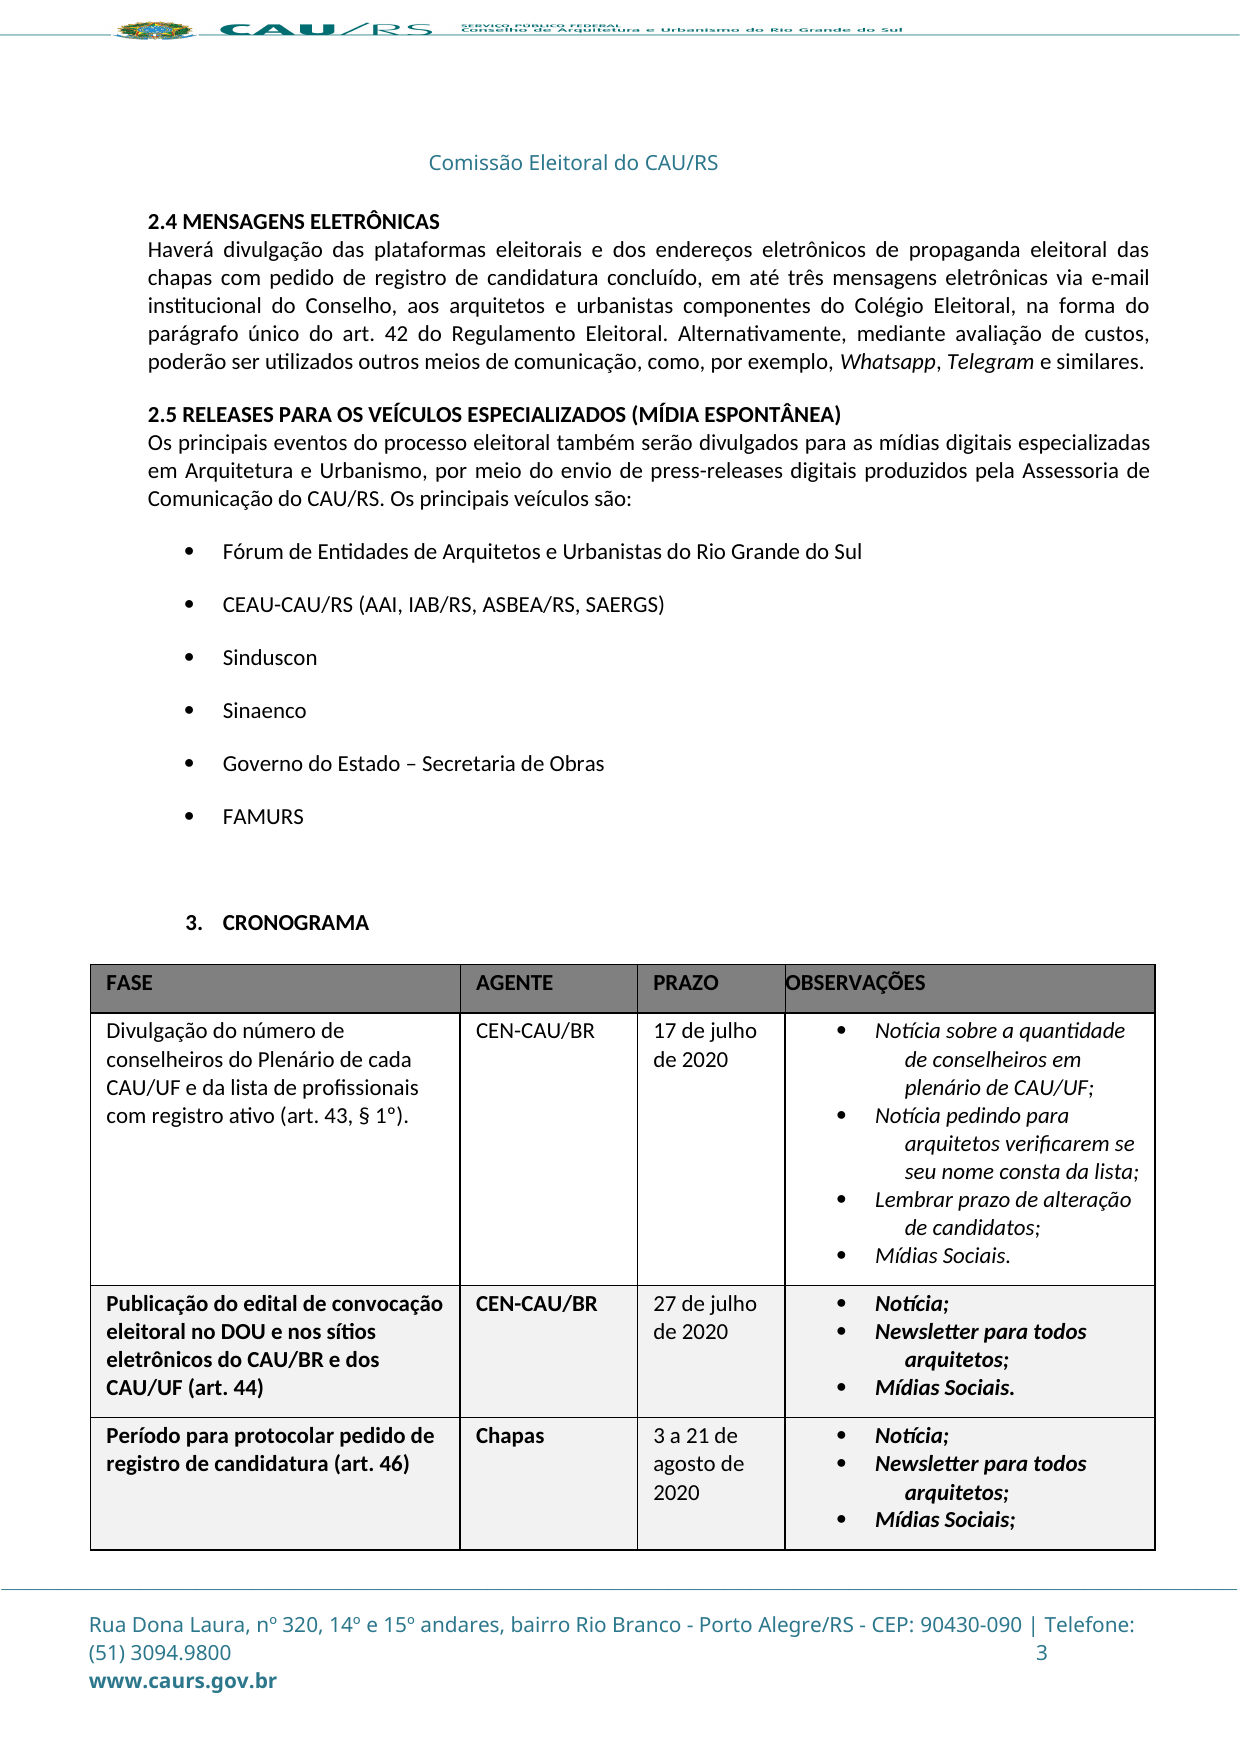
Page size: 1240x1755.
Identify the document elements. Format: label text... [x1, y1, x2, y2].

table_cell CEN-CAU/BR [461, 1286, 637, 1417]
text Os principais eventos do processo eleitoral também serão divulgados para as mídias digitais especializadas em Arquitetura e Urbanismo, por meio do envio de press-releases digitais produzidos pela Assessoria de Comunicação do CAU/RS. Os principais veículos são: [148, 428, 1152, 512]
table_cell Notícia; Newsletter para todos arquitetos; Mídias Sociais. [786, 1286, 1154, 1417]
table_cell Período para protocolar pedido de registro de candidatura (art. 46) [91, 1418, 459, 1549]
list CRONOGRAMA [185, 908, 1152, 936]
table_cell Publicação do edital de convocação eleitoral no DOU e nos sítios eletrônicos do CAU/BR e dos CAU/UF (art. 44) [91, 1286, 459, 1417]
table_cell CEN-CAU/BR [461, 1014, 637, 1284]
table_header AGENTE [461, 965, 637, 1012]
text 2.5 RELEASES PARA OS VEÍCULOS ESPECIALIZADOS (MÍDIA ESPONTÂNEA) [148, 400, 1152, 428]
list FAMURS [185, 802, 1152, 830]
table_cell Divulgação do número de conselheiros do Plenário de cada CAU/UF e da lista de profissionais com registro ativo (art. 43, § 1º). [91, 1014, 459, 1284]
table_header FASE [91, 965, 460, 1012]
text Haverá divulgação das plataformas eleitorais e dos endereços eletrônicos de propaganda eleitoral das chapas com pedido de registro de candidatura concluído, em até três mensagens eletrônicas via e-mail institucional do Conselho, aos arquitetos e urbanistas componentes do Colégio Eleitoral, na forma do parágrafo único do art. 42 do Regulamento Eleitoral. Alternativamente, mediante avaliação de custos, poderão ser utilizados outros meios de comunicação, como, por exemplo, Whatsapp, Telegram e similares. [148, 235, 1152, 375]
list Governo do Estado – Secretaria de Obras [185, 749, 1152, 777]
list CEAU-CAU/RS (AAI, IAB/RS, ASBEA/RS, SAERGS) [185, 590, 1152, 618]
table_cell 3 a 21 de agosto de 2020 [638, 1418, 784, 1549]
text 2.4 MENSAGENS ELETRÔNICAS [148, 207, 1152, 235]
table_cell 17 de julho de 2020 [638, 1014, 784, 1284]
table_cell Chapas [461, 1418, 637, 1549]
table_cell 27 de julho de 2020 [638, 1286, 784, 1417]
list Sinduscon [185, 643, 1152, 671]
list Sinaenco [185, 696, 1152, 724]
list Fórum de Entidades de Arquitetos e Urbanistas do Rio Grande do Sul [185, 537, 1152, 565]
table_header PRAZO [638, 965, 785, 1012]
table_header OBSERVAÇÕES [786, 965, 1154, 1012]
table_cell Notícia; Newsletter para todos arquitetos; Mídias Sociais; Mensagem eletrônica (e-mail). [786, 1418, 1154, 1549]
table_cell Notícia sobre a quantidade de conselheiros em plenário de CAU/UF; Notícia pedindo para arquitetos verificarem se seu nome consta da lista; Lembrar prazo de alteração de candidatos; Mídias Sociais. [786, 1014, 1154, 1284]
